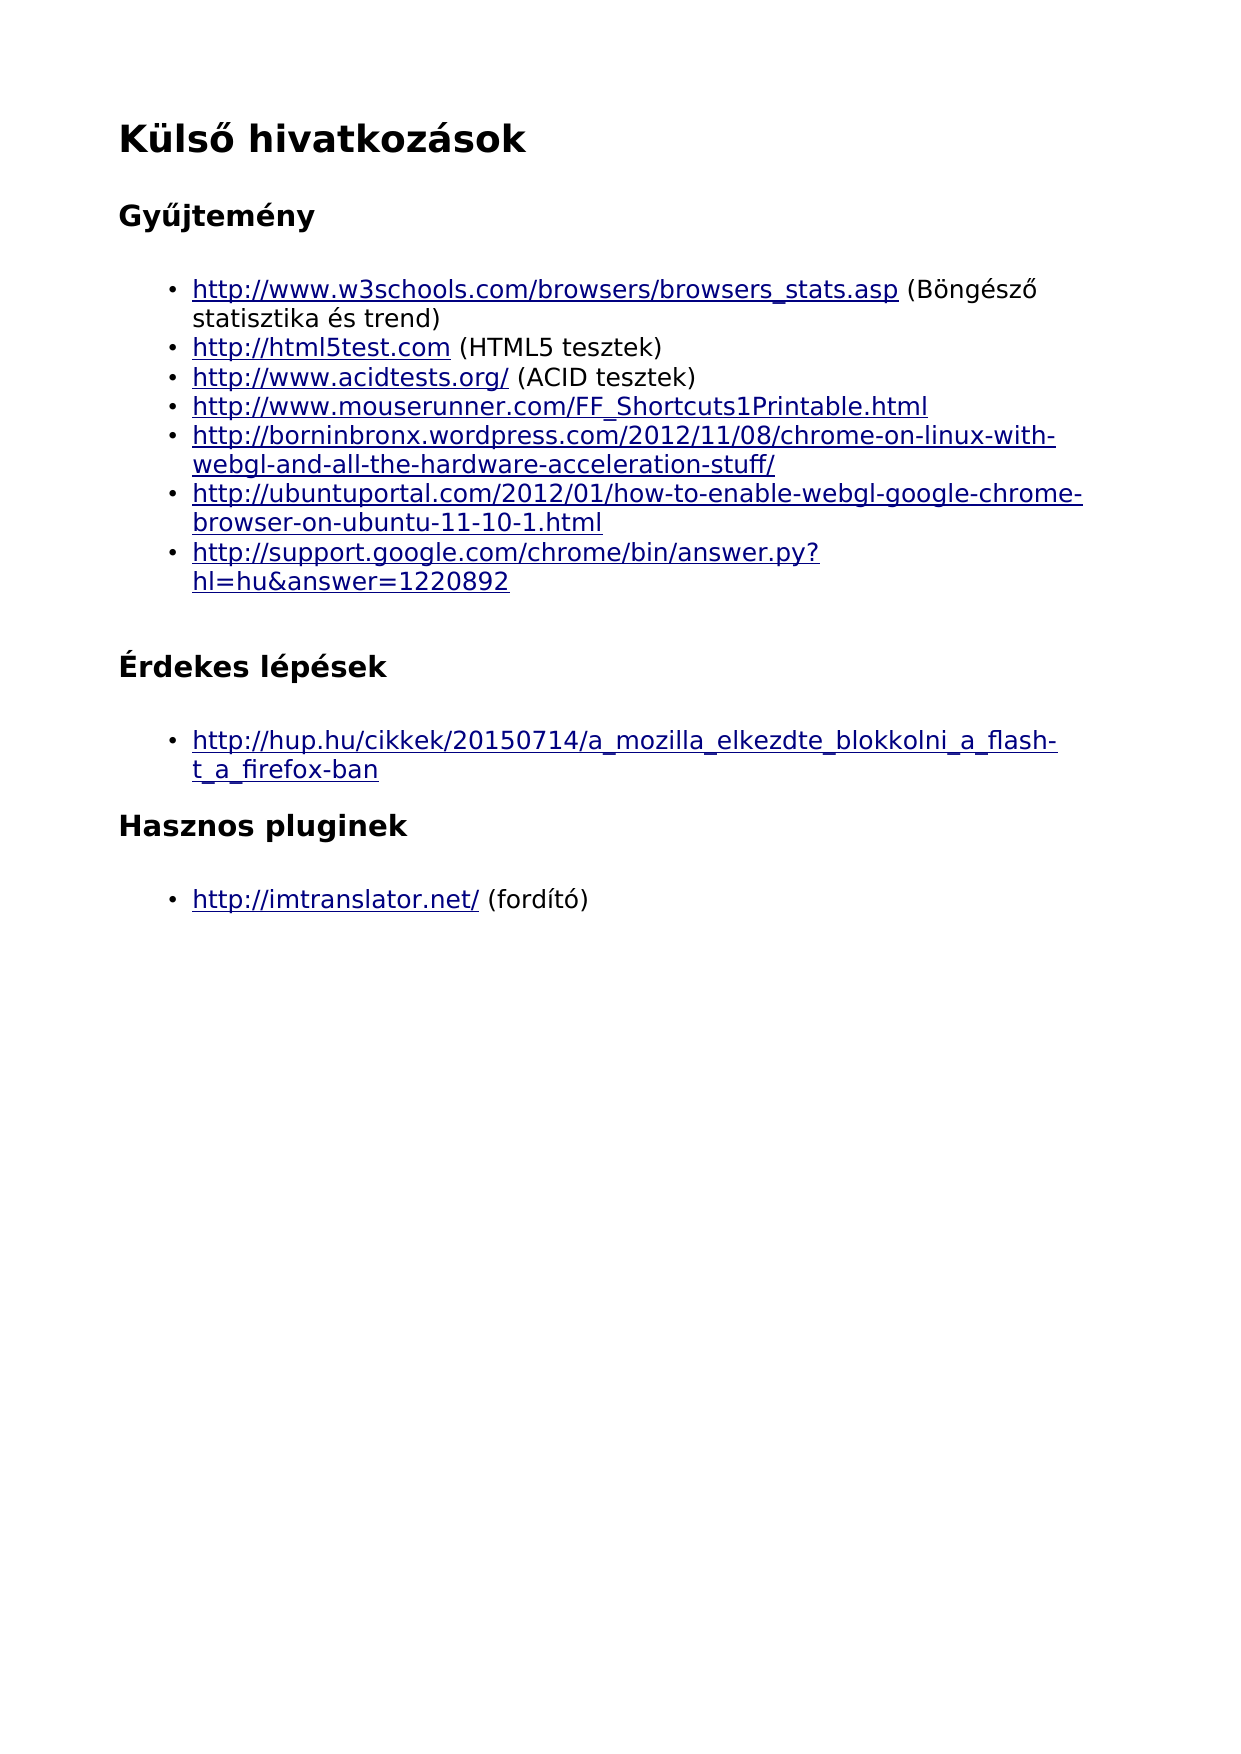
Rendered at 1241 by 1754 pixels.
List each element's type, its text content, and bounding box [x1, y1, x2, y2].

subtitle Gyűjtemény [118, 199, 1122, 233]
list http://ubuntuportal.com/2012/01/how-to-enable-webgl-google-chrome-browser-on-ubuntu-11-10-1.html [177, 479, 1122, 538]
subtitle Hasznos pluginek [118, 810, 1122, 844]
list http://www.mouserunner.com/FF_Shortcuts1Printable.html [177, 392, 1122, 421]
list http://hup.hu/cikkek/20150714/a_mozilla_elkezdte_blokkolni_a_flash-t_a_firefox-ban [177, 726, 1122, 785]
list http://www.w3schools.com/browsers/browsers_stats.asp (Böngésző statisztika és trend) [177, 275, 1122, 333]
subtitle Érdekes lépések [118, 651, 1122, 684]
list http://imtranslator.net/ (fordító) [177, 886, 1122, 915]
list http://support.google.com/chrome/bin/answer.py?hl=hu&answer=1220892 [177, 538, 1122, 596]
list http://www.acidtests.org/ (ACID tesztek) [177, 363, 1122, 392]
subtitle Külső hivatkozások [118, 118, 1122, 162]
list http://html5test.com (HTML5 tesztek) [177, 333, 1122, 363]
list http://borninbronx.wordpress.com/2012/11/08/chrome-on-linux-with-webgl-and-all-the-hardware-acceleration-stuff/ [177, 421, 1122, 479]
